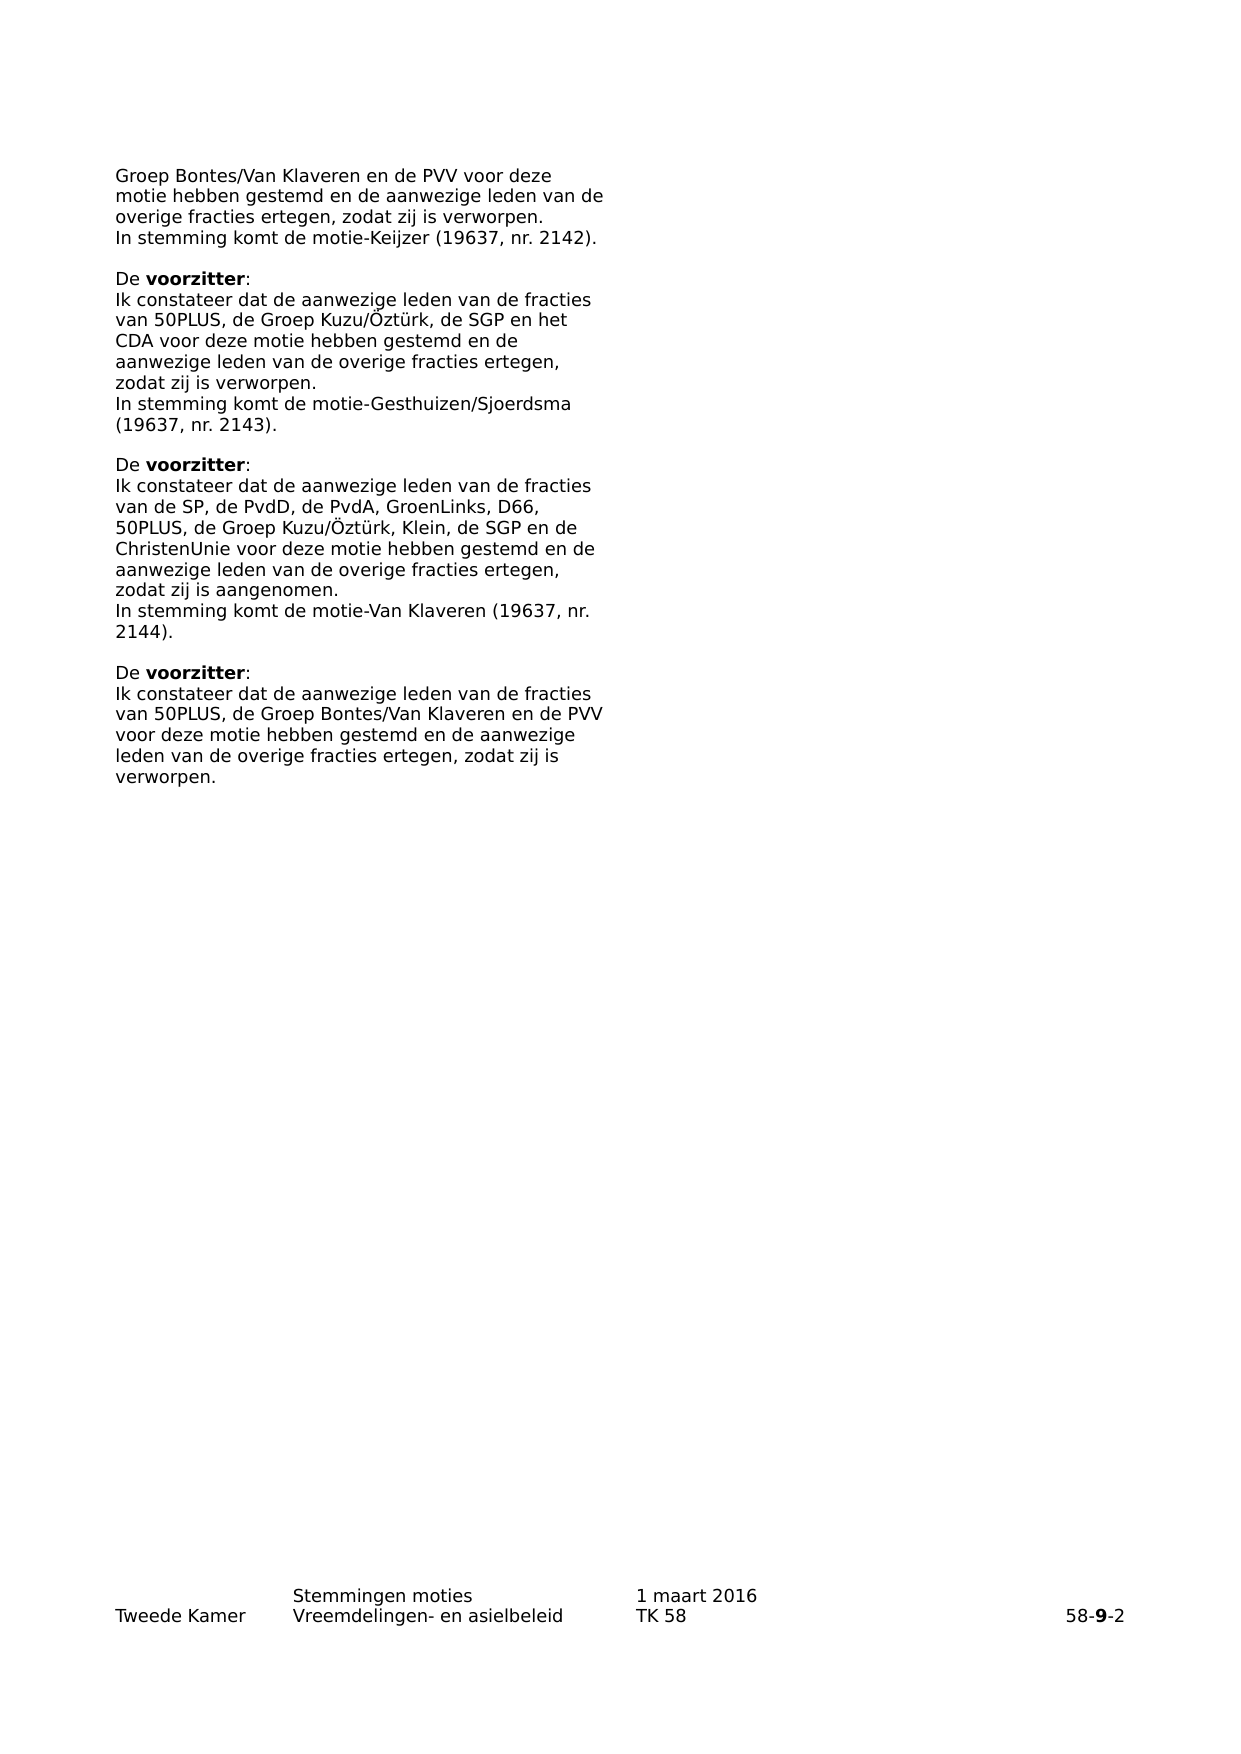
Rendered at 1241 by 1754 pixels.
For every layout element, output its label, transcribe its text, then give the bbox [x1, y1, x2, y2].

text Ik constateer dat de aanwezige leden van de fracties van 50PLUS, de Groep Kuzu/Öztürk, de SGP en het CDA voor deze motie hebben gestemd en de aanwezige leden van de overige fracties ertegen, zodat zij is verworpen. [115, 289, 605, 393]
text De voorzitter: [115, 663, 605, 683]
text In stemming komt de motie-Gesthuizen/Sjoerdsma (19637, nr. 2143). [115, 393, 605, 435]
text Groep Bontes/Van Klaveren en de PVV voor deze motie hebben gestemd en de aanwezige leden van de overige fracties ertegen, zodat zij is verworpen. [115, 165, 605, 228]
text In stemming komt de motie-Van Klaveren (19637, nr. 2144). [115, 601, 605, 643]
text De voorzitter: [115, 455, 605, 476]
text In stemming komt de motie-Keijzer (19637, nr. 2142). [115, 228, 605, 249]
text De voorzitter: [115, 269, 605, 289]
text Ik constateer dat de aanwezige leden van de fracties van 50PLUS, de Groep Bontes/Van Klaveren en de PVV voor deze motie hebben gestemd en de aanwezige leden van de overige fracties ertegen, zodat zij is verworpen. [115, 683, 605, 787]
text Ik constateer dat de aanwezige leden van de fracties van de SP, de PvdD, de PvdA, GroenLinks, D66, 50PLUS, de Groep Kuzu/Öztürk, Klein, de SGP en de ChristenUnie voor deze motie hebben gestemd en de aanwezige leden van de overige fracties ertegen, zodat zij is aangenomen. [115, 476, 605, 601]
